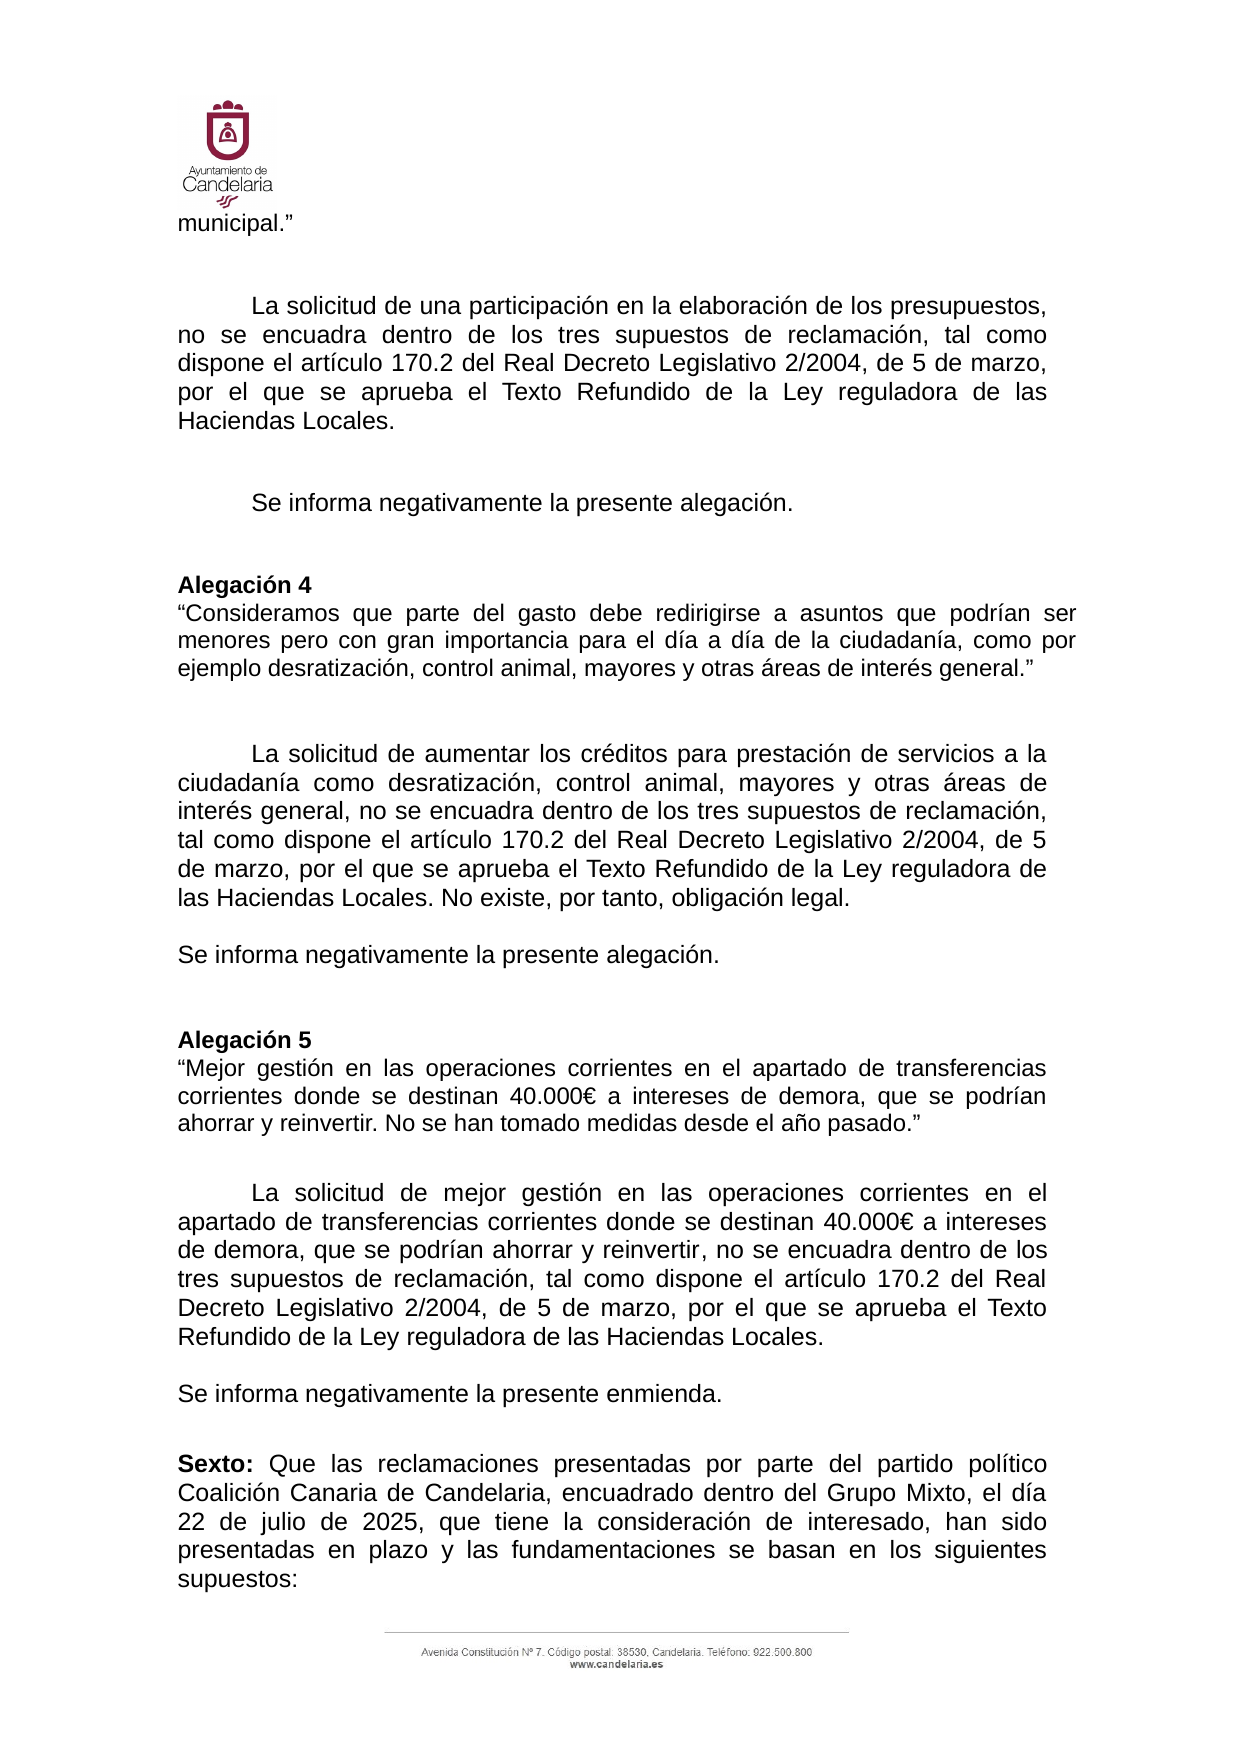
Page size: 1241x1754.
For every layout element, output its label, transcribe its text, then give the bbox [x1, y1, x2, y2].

text La solicitud de aumentar los créditos para prestación de servicios a la ciudadanía como desratización, control animal, mayores y otras áreas de interés general, no se encuadra dentro de los tres supuestos de reclamación, tal como dispone el artículo 170.2 del Real Decreto Legislativo 2/2004, de 5 de marzo, por el que se aprueba el Texto Refundido de la Ley reguladora de las Haciendas Locales. No existe, por tanto, obligación legal. [177, 739, 1048, 911]
text municipal.” [177, 209, 1078, 237]
text Se informa negativamente la presente alegación. [177, 488, 1048, 517]
text La solicitud de mejor gestión en las operaciones corrientes en el apartado de transferencias corrientes donde se destinan 40.000€ a intereses de demora, que se podrían ahorrar y reinvertir, no se encuadra dentro de los tres supuestos de reclamación, tal como dispone el artículo 170.2 del Real Decreto Legislativo 2/2004, de 5 de marzo, por el que se aprueba el Texto Refundido de la Ley reguladora de las Haciendas Locales. [177, 1178, 1048, 1351]
text Alegación 4 [177, 571, 1078, 598]
text Sexto: Que las reclamaciones presentadas por parte del partido político Coalición Canaria de Candelaria, encuadrado dentro del Grupo Mixto, el día 22 de julio de 2025, que tiene la consideración de interesado, han sido presentadas en plazo y las fundamentaciones se basan en los siguientes supuestos: [177, 1449, 1048, 1593]
text La solicitud de una participación en la elaboración de los presupuestos, no se encuadra dentro de los tres supuestos de reclamación, tal como dispone el artículo 170.2 del Real Decreto Legislativo 2/2004, de 5 de marzo, por el que se aprueba el Texto Refundido de la Ley reguladora de las Haciendas Locales. [177, 291, 1048, 435]
text Alegación 5 [177, 1026, 1078, 1054]
text Se informa negativamente la presente enmienda. [177, 1379, 1048, 1408]
text “Consideramos que parte del gasto debe redirigirse a asuntos que podrían ser menores pero con gran importancia para el día a día de la ciudadanía, como por ejemplo desratización, control animal, mayores y otras áreas de interés general.” [177, 598, 1078, 681]
text Se informa negativamente la presente alegación. [177, 940, 1048, 969]
text “Mejor gestión en las operaciones corrientes en el apartado de transferencias corrientes donde se destinan 40.000€ a intereses de demora, que se podrían ahorrar y reinvertir. No se han tomado medidas desde el año pasado.” [177, 1054, 1048, 1137]
